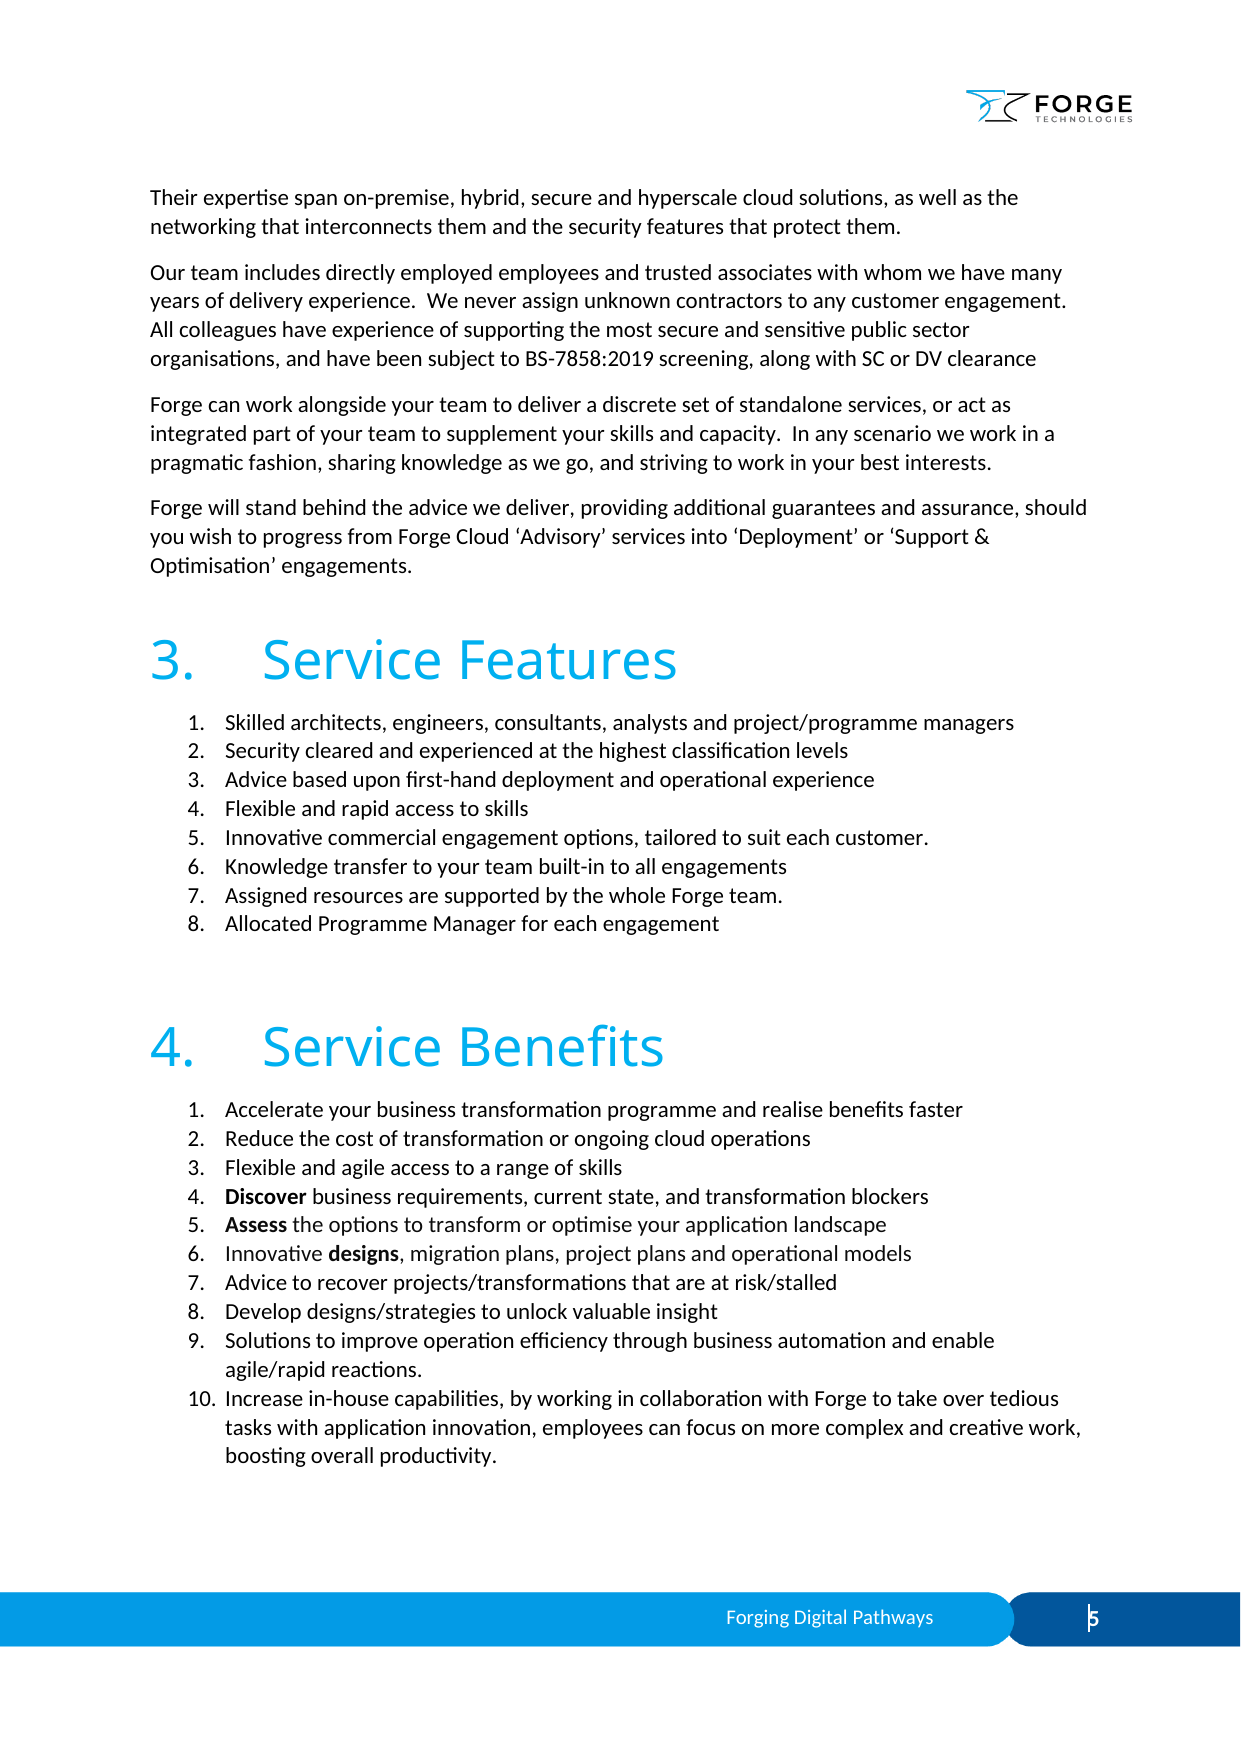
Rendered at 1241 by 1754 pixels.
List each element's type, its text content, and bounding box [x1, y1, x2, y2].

list Accelerate your business transformation programme and realise benefits faster [187, 1095, 1090, 1123]
text Forge can work alongside your team to deliver a discrete set of standalone services, or act as integrated part of your team to supplement your skills and capacity. In any scenario we work in a pragmatic fashion, sharing knowledge as we go, and striving to work in your best interests. [150, 390, 1090, 476]
list Advice based upon first-hand deployment and operational experience [187, 765, 1090, 793]
list Flexible and rapid access to skills [187, 794, 1090, 822]
subtitle Service Benefits [150, 1009, 1090, 1083]
list Allocated Programme Manager for each engagement [187, 909, 1090, 938]
text Their expertise span on-premise, hybrid, secure and hyperscale cloud solutions, as well as the networking that interconnects them and the security features that protect them. [150, 183, 1090, 240]
list Assess the options to transform or optimise your application landscape [187, 1211, 1090, 1239]
list Security cleared and experienced at the highest classification levels [187, 736, 1090, 764]
text Forge will stand behind the advice we deliver, providing additional guarantees and assurance, should you wish to progress from Forge Cloud ‘Advisory’ services into ‘Deployment’ or ‘Support & Optimisation’ engagements. [150, 493, 1090, 579]
list Innovative designs, migration plans, project plans and operational models [187, 1239, 1090, 1267]
list Innovative commercial engagement options, tailored to suit each customer. [187, 823, 1090, 851]
list Develop designs/strategies to unlock valuable insight [187, 1297, 1090, 1325]
list Advice to recover projects/transformations that are at risk/stalled [187, 1268, 1090, 1296]
subtitle Service Features [150, 621, 1090, 695]
list Skilled architects, engineers, consultants, analysts and project/programme managers [187, 708, 1090, 736]
list Discover business requirements, current state, and transformation blockers [187, 1182, 1090, 1210]
list Flexible and agile access to a range of skills [187, 1153, 1090, 1181]
list Solutions to improve operation efficiency through business automation and enable agile/rapid reactions. [187, 1326, 1090, 1383]
text Our team includes directly employed employees and trusted associates with whom we have many years of delivery experience. We never assign unknown contractors to any customer engagement. All colleagues have experience of supporting the most secure and sensitive public sector organisations, and have been subject to BS-7858:2019 screening, along with SC or DV clearance [150, 258, 1090, 372]
list Increase in-house capabilities, by working in collaboration with Forge to take over tedious tasks with application innovation, employees can focus on more complex and creative work, boosting overall productivity. [187, 1384, 1090, 1469]
list Knowledge transfer to your team built-in to all engagements [187, 852, 1090, 880]
list Reduce the cost of transformation or ongoing cloud operations [187, 1124, 1090, 1152]
list Assigned resources are supported by the whole Forge team. [187, 881, 1090, 909]
